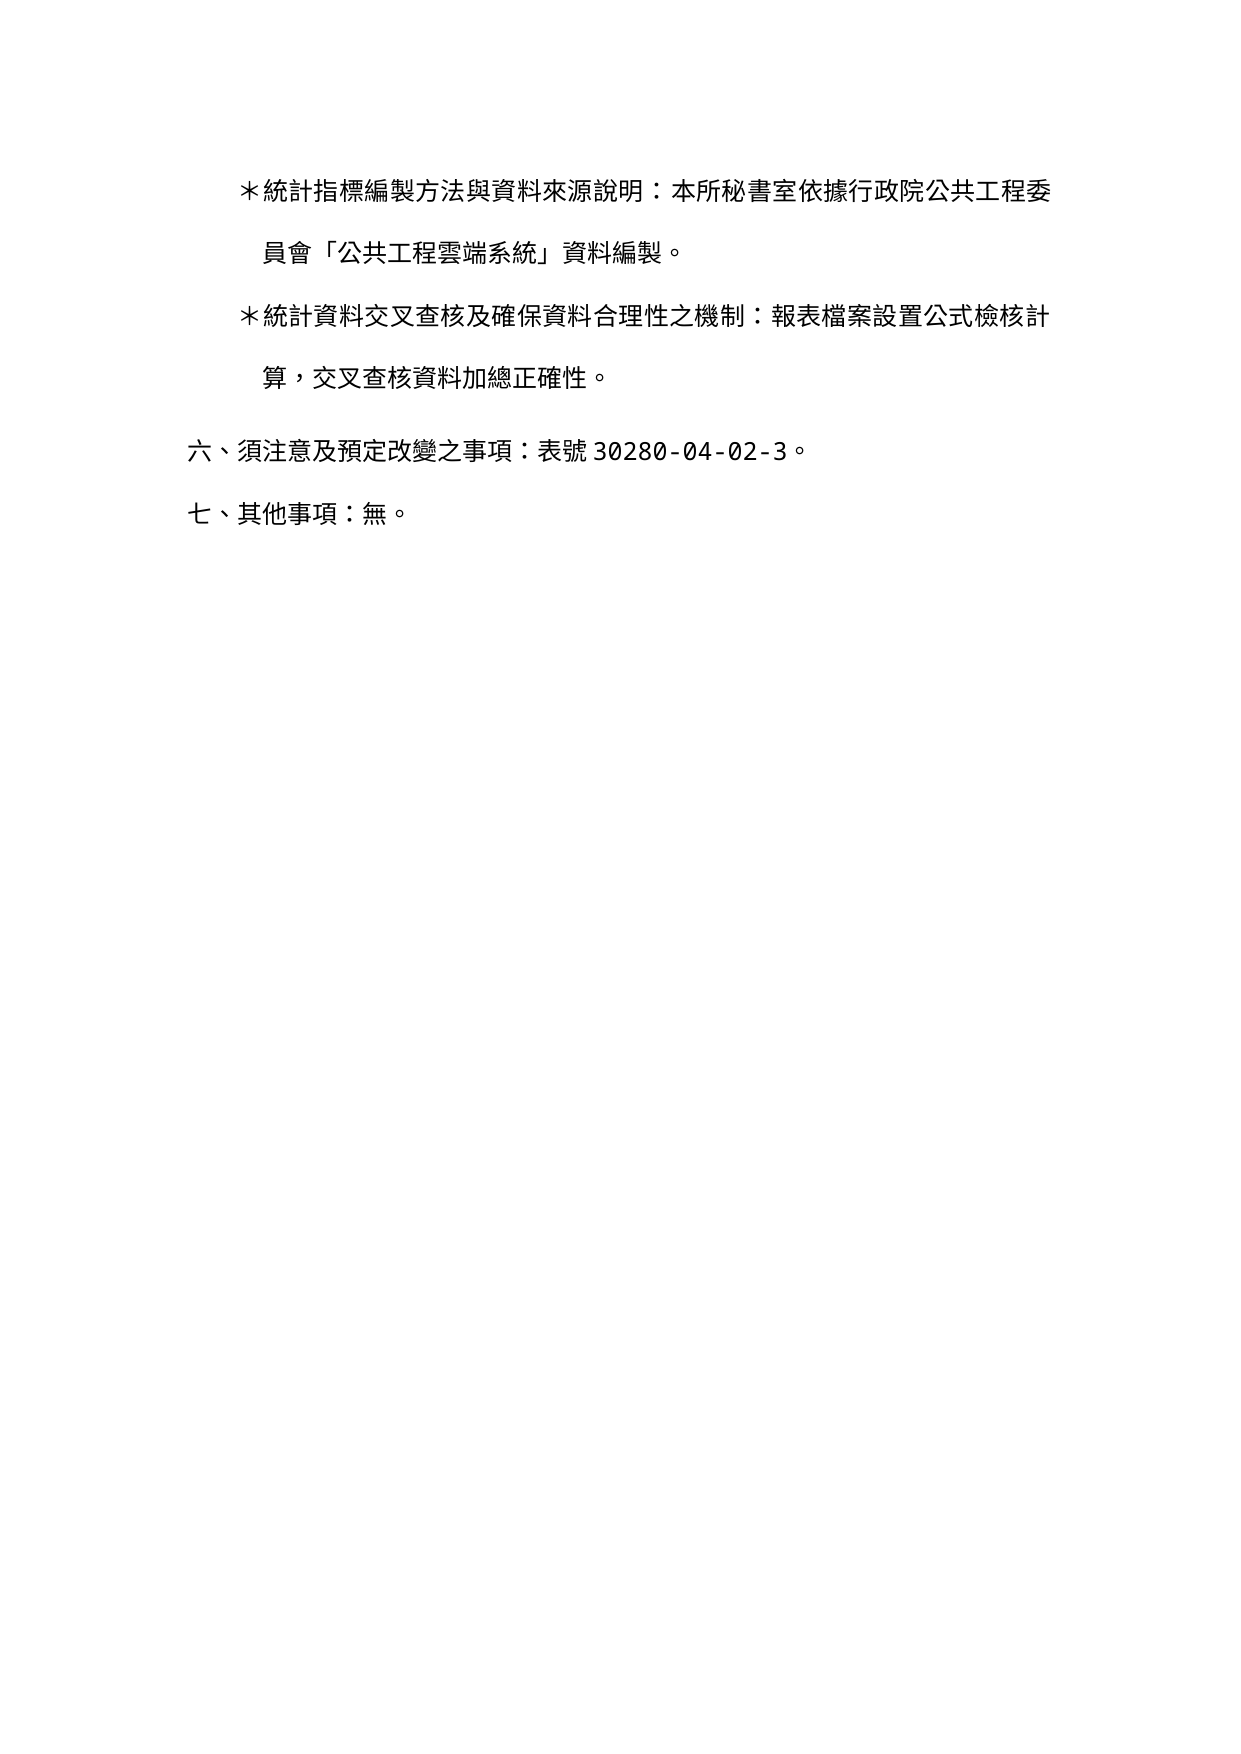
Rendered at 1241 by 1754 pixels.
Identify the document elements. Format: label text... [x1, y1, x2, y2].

text 七、其他事項：無。 [187, 471, 1053, 533]
text ＊統計資料交叉查核及確保資料合理性之機制：報表檔案設置公式檢核計算，交叉查核資料加總正確性。 [237, 283, 1053, 408]
text 六、須注意及預定改變之事項：表號30280-04-02-3。 [187, 408, 1053, 471]
text ＊統計指標編製方法與資料來源說明：本所秘書室依據行政院公共工程委員會「公共工程雲端系統」資料編製。 [237, 158, 1053, 283]
